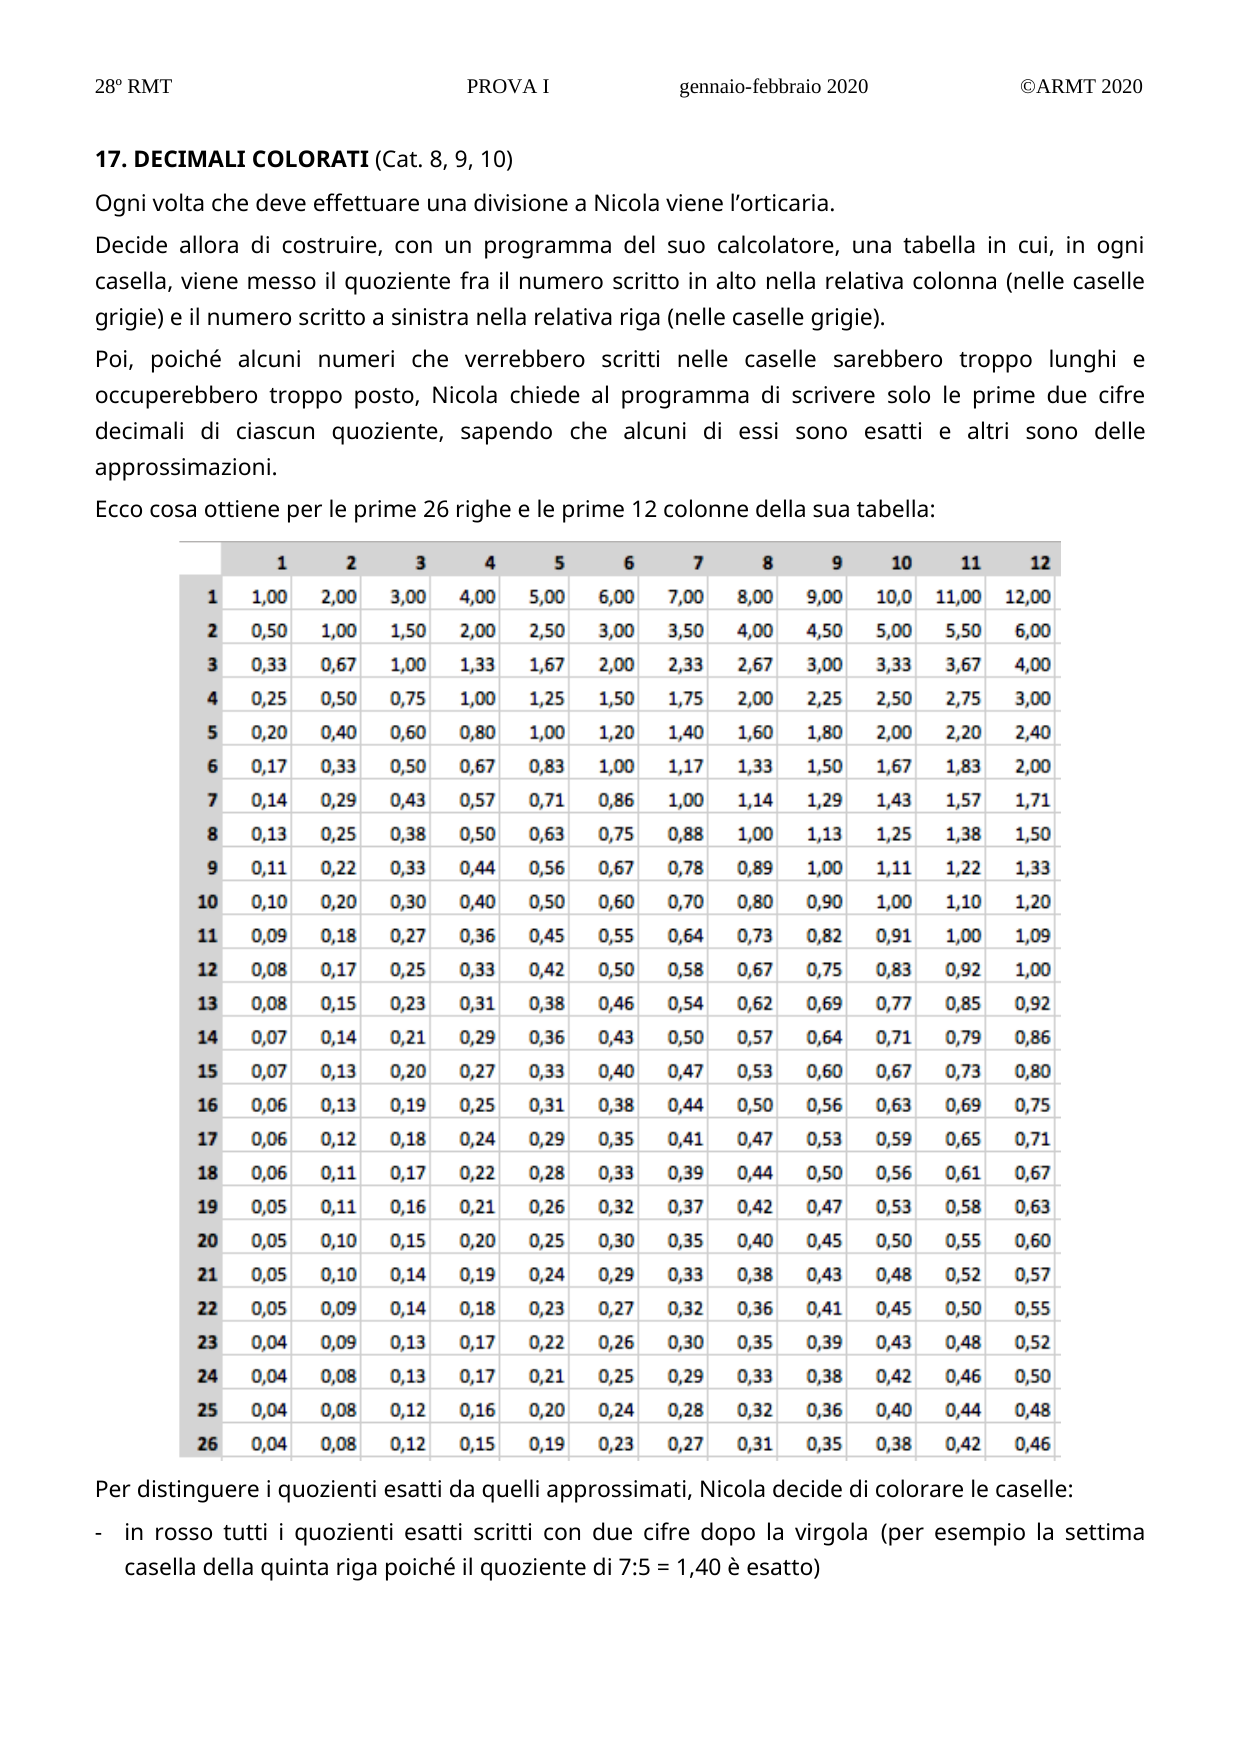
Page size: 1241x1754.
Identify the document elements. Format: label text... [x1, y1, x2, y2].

text - in rosso tutti i quozienti esatti scritti con due cifre dopo la virgola (per esempio la settima casella della quinta riga poiché il quoziente di 7:5 = 1,40 è esatto) [94, 1515, 1146, 1583]
text Ecco cosa ottiene per le prime 26 righe e le prime 12 colonne della sua tabella: [94, 493, 1146, 524]
text Ogni volta che deve effettuare una divisione a Nicola viene l’orticaria. [94, 187, 1146, 218]
text Decide allora di costruire, con un programma del suo calcolatore, una tabella in cui, in ogni casella, viene messo il quoziente fra il numero scritto in alto nella relativa colonna (nelle caselle grigie) e il numero scritto a sinistra nella relativa riga (nelle caselle grigie). [94, 229, 1146, 332]
text 17. DECIMALI COLORATI (Cat. 8, 9, 10) [94, 143, 1146, 174]
picture [179, 541, 1061, 1461]
text Poi, poiché alcuni numeri che verrebbero scritti nelle caselle sarebbero troppo lunghi e occuperebbero troppo posto, Nicola chiede al programma di scrivere solo le prime due cifre decimali di ciascun quoziente, sapendo che alcuni di essi sono esatti e altri sono delle approssimazioni. [94, 343, 1146, 482]
text Per distinguere i quozienti esatti da quelli approssimati, Nicola decide di colorare le caselle: [94, 1473, 1146, 1504]
